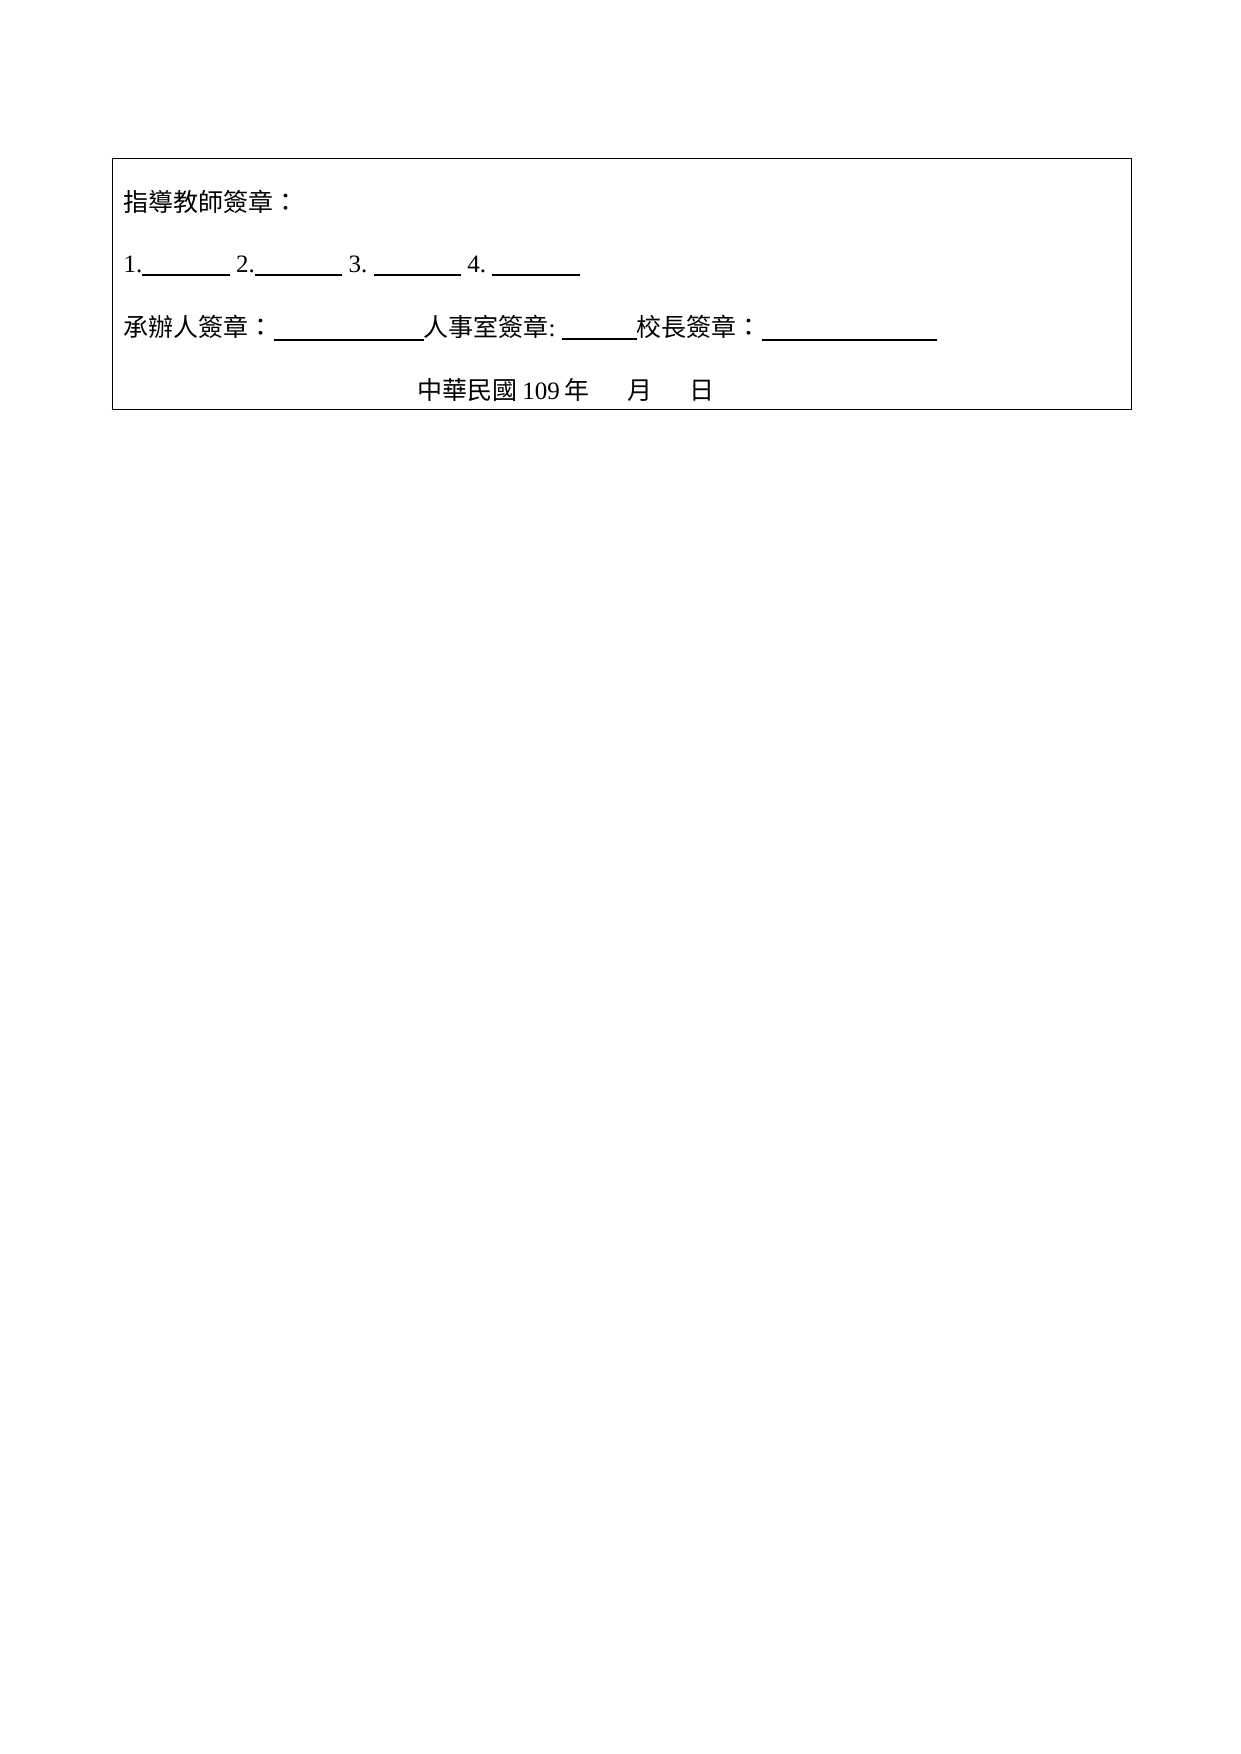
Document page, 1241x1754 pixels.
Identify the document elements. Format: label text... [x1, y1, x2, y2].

table_cell 指導教師簽章： 1. 2. 3. 4. 承辦人簽章： 人事室簽章: 校長簽章： 中華民國109年 月 日 [113, 159, 1131, 409]
